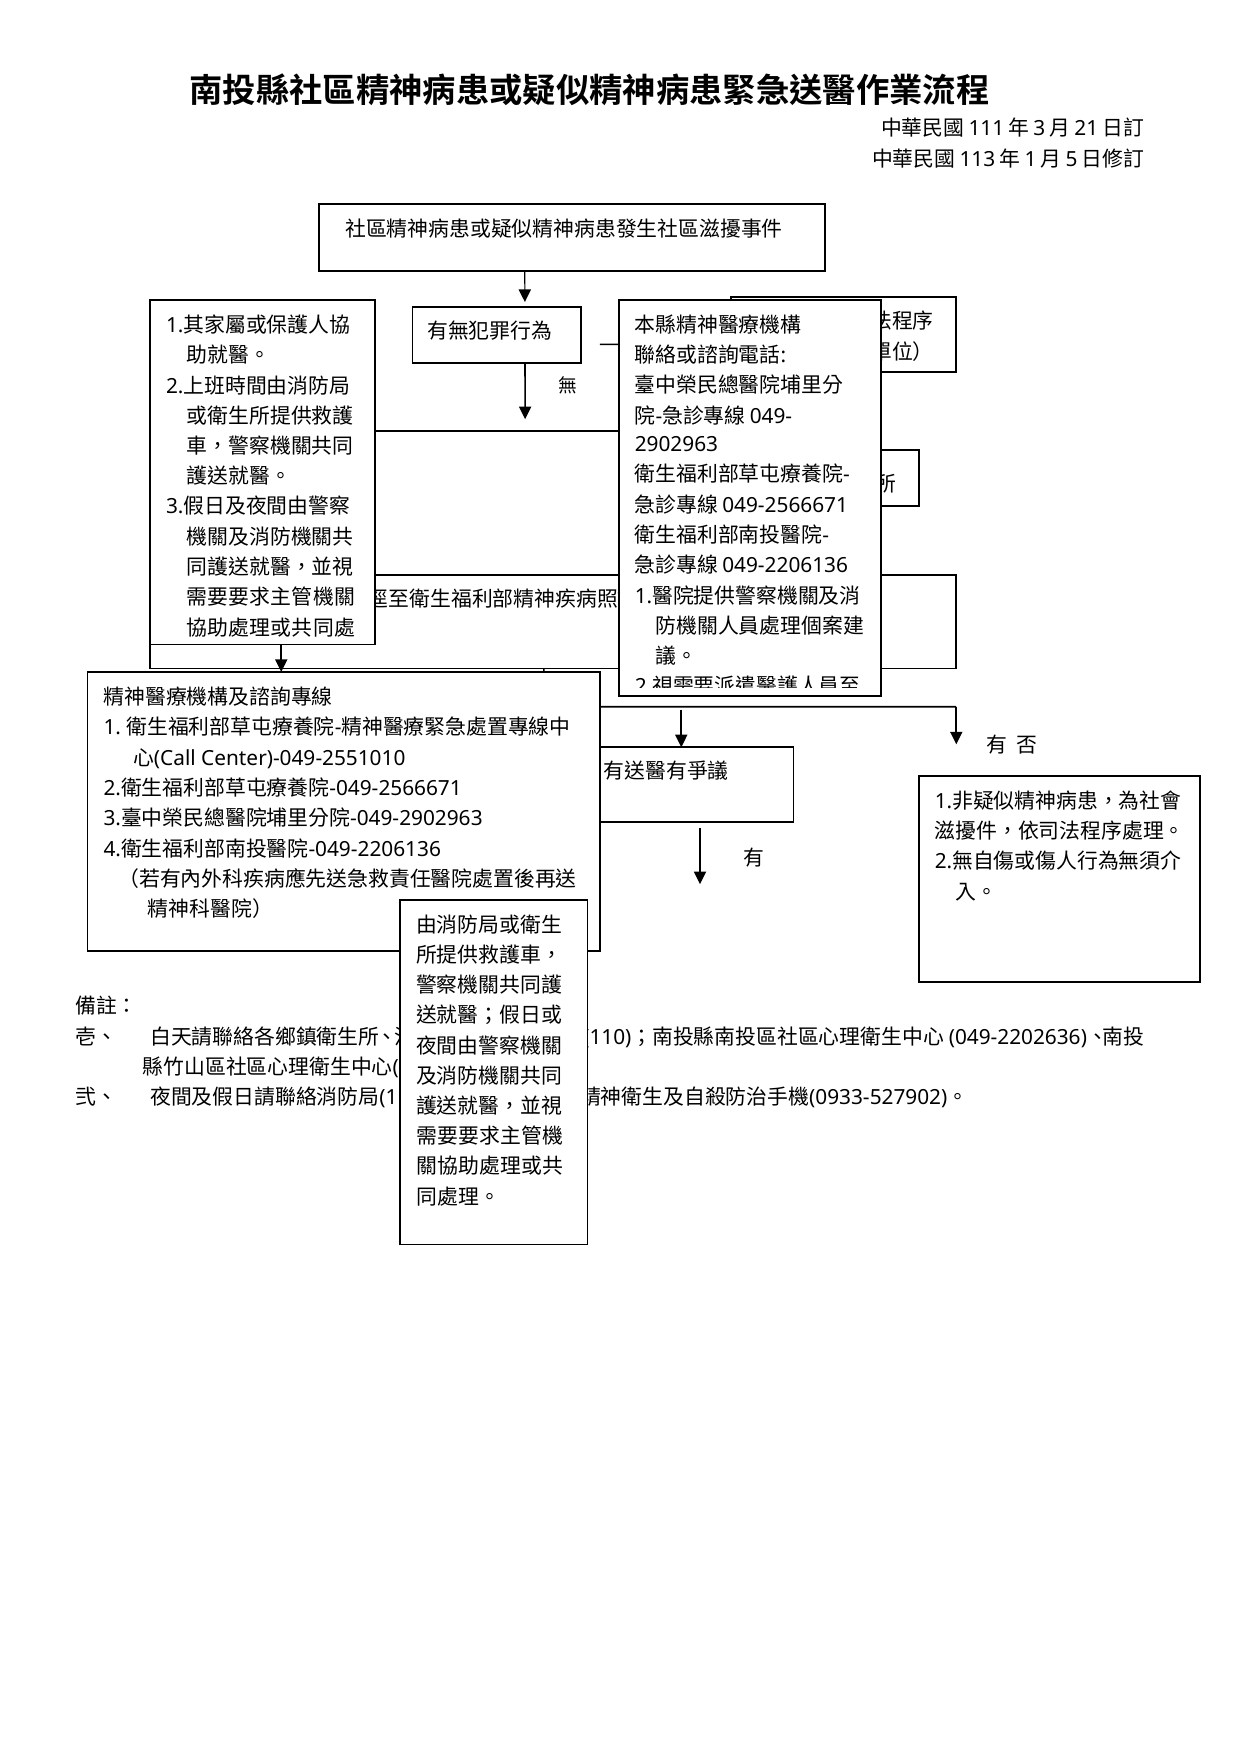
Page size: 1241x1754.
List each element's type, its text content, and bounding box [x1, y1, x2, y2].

text 2.視需要派遣醫護人員至 [634, 669, 865, 688]
text 精神醫療機構及諮詢專線 [103, 680, 584, 711]
list 夜間及假日請聯絡消防局(119)、警察局(110)、精神衛生及自殺防治手機(0933-527902)。 [75, 1081, 399, 1111]
text 由消防局或衛生所提供救護車，警察機關共同護送就醫；假日或夜間由警察機關及消防機關共同護送就醫，並視需要要求主管機關協助處理或共同處理。 [416, 908, 572, 1210]
list 白天請聯絡各鄉鎮衛生所、消防局(119)、警察局(110)；南投縣南投區社區心理衛生中心 (049-2202636)、南投縣竹山區社區心理衛生中心(049-2631925)。 [75, 1020, 399, 1081]
list 白天請聯絡各鄉鎮衛生所、消防局(119)、警察局(110)；南投縣南投區社區心理衛生中心 (049-2202636)、南投縣竹山區社區心理衛生中心(049-2631925)。 [588, 1020, 1144, 1081]
text 臺中榮民總醫院埔里分院-急診專線049-2902963 [634, 369, 865, 458]
list 夜間及假日請聯絡消防局(119)、警察局(110)、精神衛生及自殺防治手機(0933-527902)。 [588, 1081, 1144, 1111]
text 衛生福利部草屯療養院-急診專線049-2566671 [634, 458, 865, 518]
text 中華民國111年3月21日訂 [150, 112, 1144, 142]
text 急診專線049-2206136 [634, 548, 865, 579]
text （若有內外科疾病應先送急救責任醫院處置後再送精神科醫院） [118, 862, 584, 922]
text 1.非疑似精神病患，為社會滋擾件，依司法程序處理。 [934, 784, 1184, 844]
text 社區精神病患或疑似精神病患發生社區滋擾事件 [334, 212, 809, 242]
text 聯絡或諮詢電話: [634, 338, 865, 369]
text 衛生福利部南投醫院- [634, 518, 865, 548]
text 當地衛生所 [882, 458, 903, 498]
text 1.其家屬或保護人協助就醫。 [166, 308, 359, 369]
text 4.衛生福利部南投醫院-049-2206136 [103, 832, 584, 862]
text 中華民國113年1月5日修訂 [150, 142, 1144, 172]
text 2.上班時間由消防局或衛生所提供救護車，警察機關共同護送就醫。 [166, 369, 359, 490]
text 1.醫院提供警察機關及消防機關人員處理個案建議。 [634, 579, 865, 669]
text 本縣精神醫療機構 [634, 308, 865, 338]
text 3.臺中榮民總醫院埔里分院-049-2902963 [103, 801, 584, 832]
text 2.衛生福利部草屯療養院-049-2566671 [103, 771, 584, 801]
text 1. 衛生福利部草屯療養院-精神醫療緊急處置專線中心(Call Center)-049-2551010 [103, 711, 584, 771]
text 3.假日及夜間由警察機關及消防機關共同護送就醫，並視需要要求主管機關協助處理或共同處理。 [166, 490, 359, 636]
text 備註： [75, 990, 399, 1020]
text 2.無自傷或傷人行為無須介入。 [934, 844, 1184, 905]
text [588, 990, 1144, 1020]
text 南投縣社區精神病患或疑似精神病患緊急送醫作業流程 [150, 63, 1144, 112]
